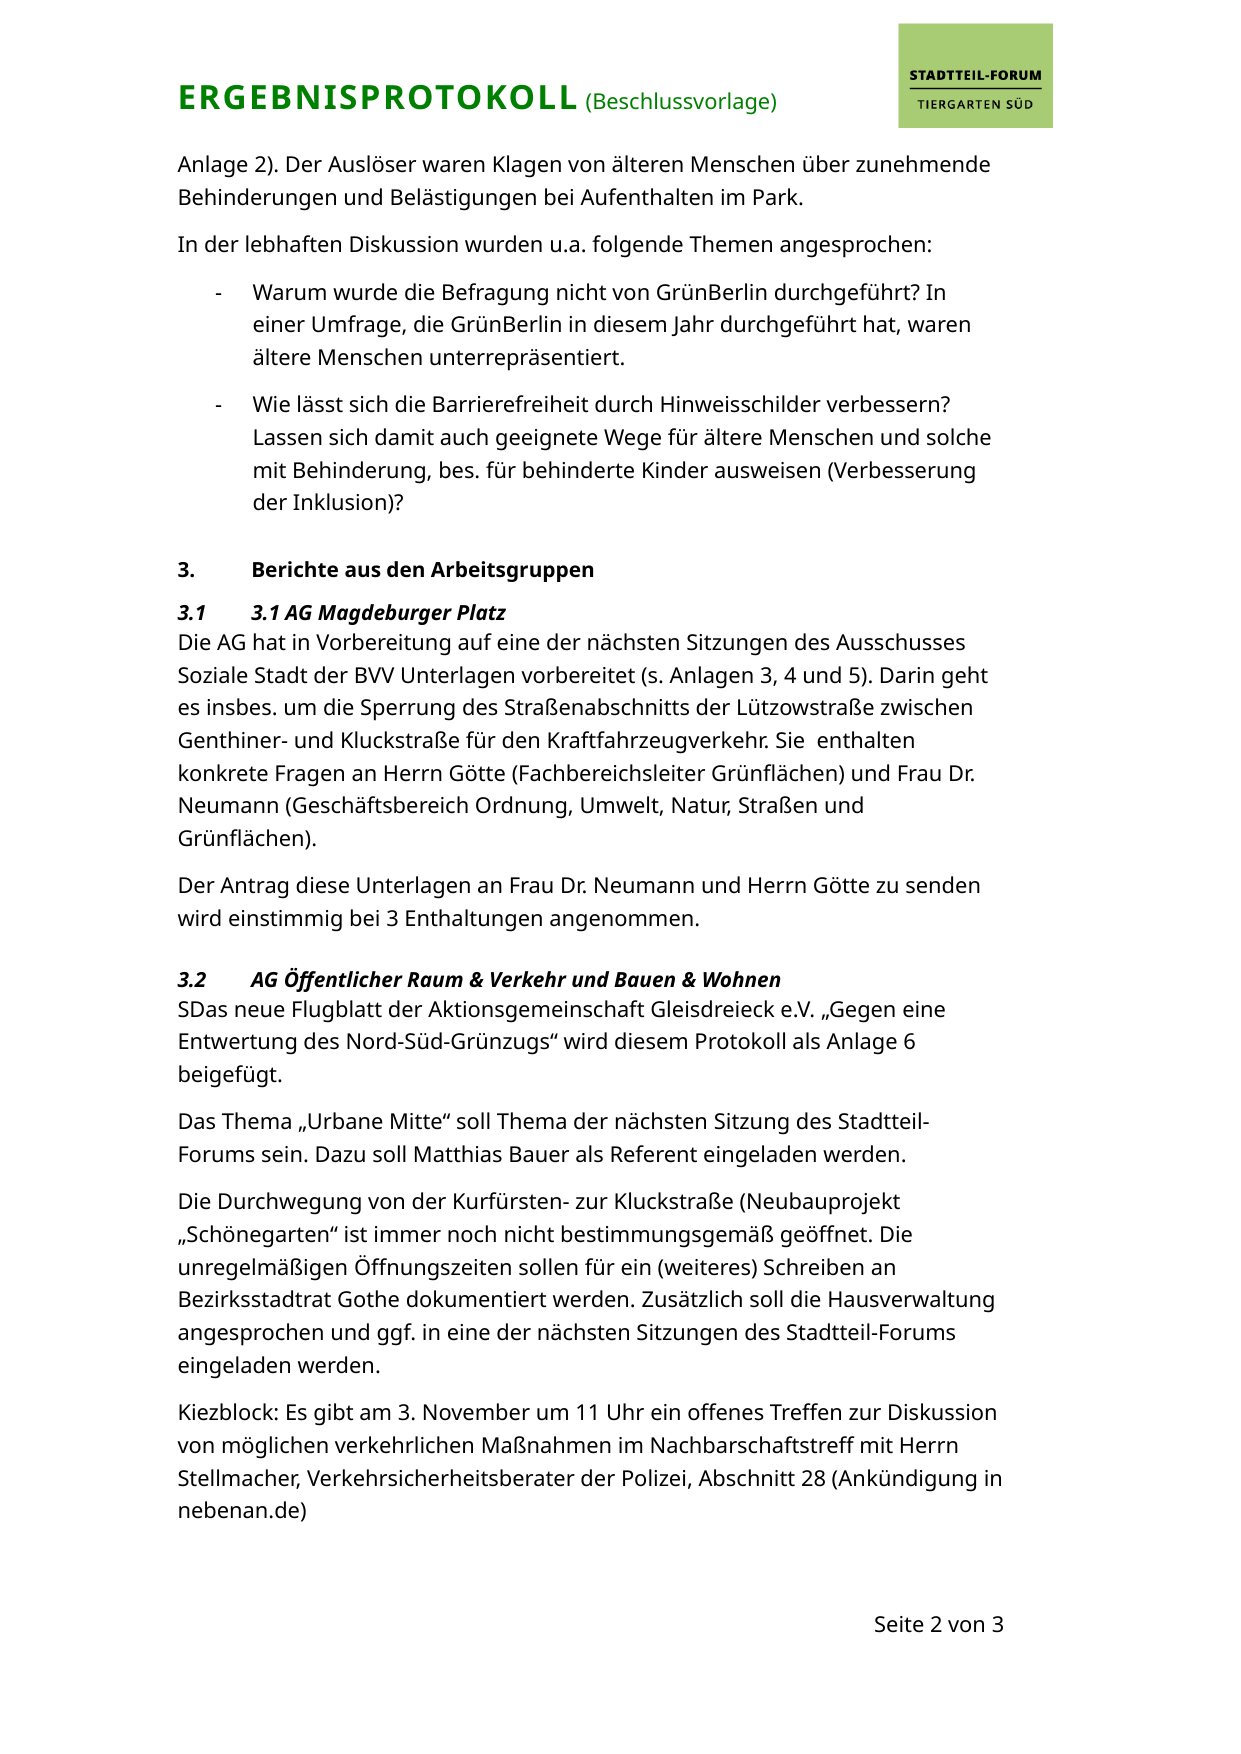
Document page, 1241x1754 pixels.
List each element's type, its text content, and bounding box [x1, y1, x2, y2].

text SDas neue Flugblatt der Aktionsgemeinschaft Gleisdreieck e.V. „Gegen eine Entwer­tung des Nord-Süd-Grünzugs“ wird diesem Protokoll als Anlage 6 beigefügt. [177, 993, 1004, 1089]
subtitle 3.1 AG Magdeburger Platz [177, 598, 1004, 627]
text In der lebhaften Diskussion wurden u.a. folgende Themen angesprochen: [177, 229, 1004, 259]
list Warum wurde die Befragung nicht von GrünBerlin durchgeführt? In einer Um­frage, die GrünBerlin in diesem Jahr durchgeführt hat, waren ältere Men­schen unterrepräsentiert. [215, 277, 1004, 372]
text Anlage 2). Der Auslöser waren Klagen von älteren Menschen über zunehmende Behinderungen und Belästigungen bei Aufenthalten im Park. [177, 149, 1004, 212]
subtitle Berichte aus den Arbeitsgruppen [177, 556, 1004, 584]
text Das Thema „Urbane Mitte“ soll Thema der nächsten Sitzung des Stadtteil-Forums sein. Dazu soll Matthias Bauer als Referent eingeladen werden. [177, 1106, 1004, 1169]
text Kiezblock: Es gibt am 3. November um 11 Uhr ein offenes Treffen zur Diskussion von möglichen verkehrlichen Maßnahmen im Nachbarschaftstreff mit Herrn Stellmacher, Verkehrsicherheitsberater der Polizei, Abschnitt 28 (Ankündigung in nebenan.de) [177, 1397, 1004, 1525]
text Die Durchwegung von der Kurfürsten- zur Kluckstraße (Neubauprojekt „Schönegar­ten“ ist immer noch nicht bestimmungsgemäß geöffnet. Die unregelmäßigen Öff­nungszeiten sollen für ein (weiteres) Schreiben an Bezirksstadtrat Gothe dokumen­tiert werden. Zusätzlich soll die Hausverwaltung angesprochen und ggf. in eine der nächsten Sitzungen des Stadtteil-Forums eingeladen werden. [177, 1186, 1004, 1379]
picture [887, 12, 1064, 139]
text Die AG hat in Vorbereitung auf eine der nächsten Sitzungen des Ausschusses Sozia­le Stadt der BVV Unterlagen vorbereitet (s. Anlagen 3, 4 und 5). Darin geht es ins­bes. um die Sperrung des Straßenabschnitts der Lützowstraße zwischen Genthiner- und Kluckstraße für den Kraftfahrzeugverkehr. Sie enthalten konkrete Fragen an Herrn Götte (Fachbereichsleiter Grünflächen) und Frau Dr. Neumann (Geschäftsbe­reich Ordnung, Umwelt, Natur, Straßen und Grünflächen). [177, 627, 1004, 853]
list Wie lässt sich die Barrierefreiheit durch Hinweisschilder verbessern? Lassen sich damit auch geeignete Wege für ältere Menschen und solche mit Behin­derung, bes. für behinderte Kinder ausweisen (Verbesserung der Inklusion)? [215, 389, 1004, 517]
text Der Antrag diese Unterlagen an Frau Dr. Neumann und Herrn Götte zu senden wird einstimmig bei 3 Enthaltungen angenommen. [177, 871, 1004, 933]
subtitle AG Öffentlicher Raum & Verkehr und Bauen & Wohnen [177, 965, 1004, 993]
